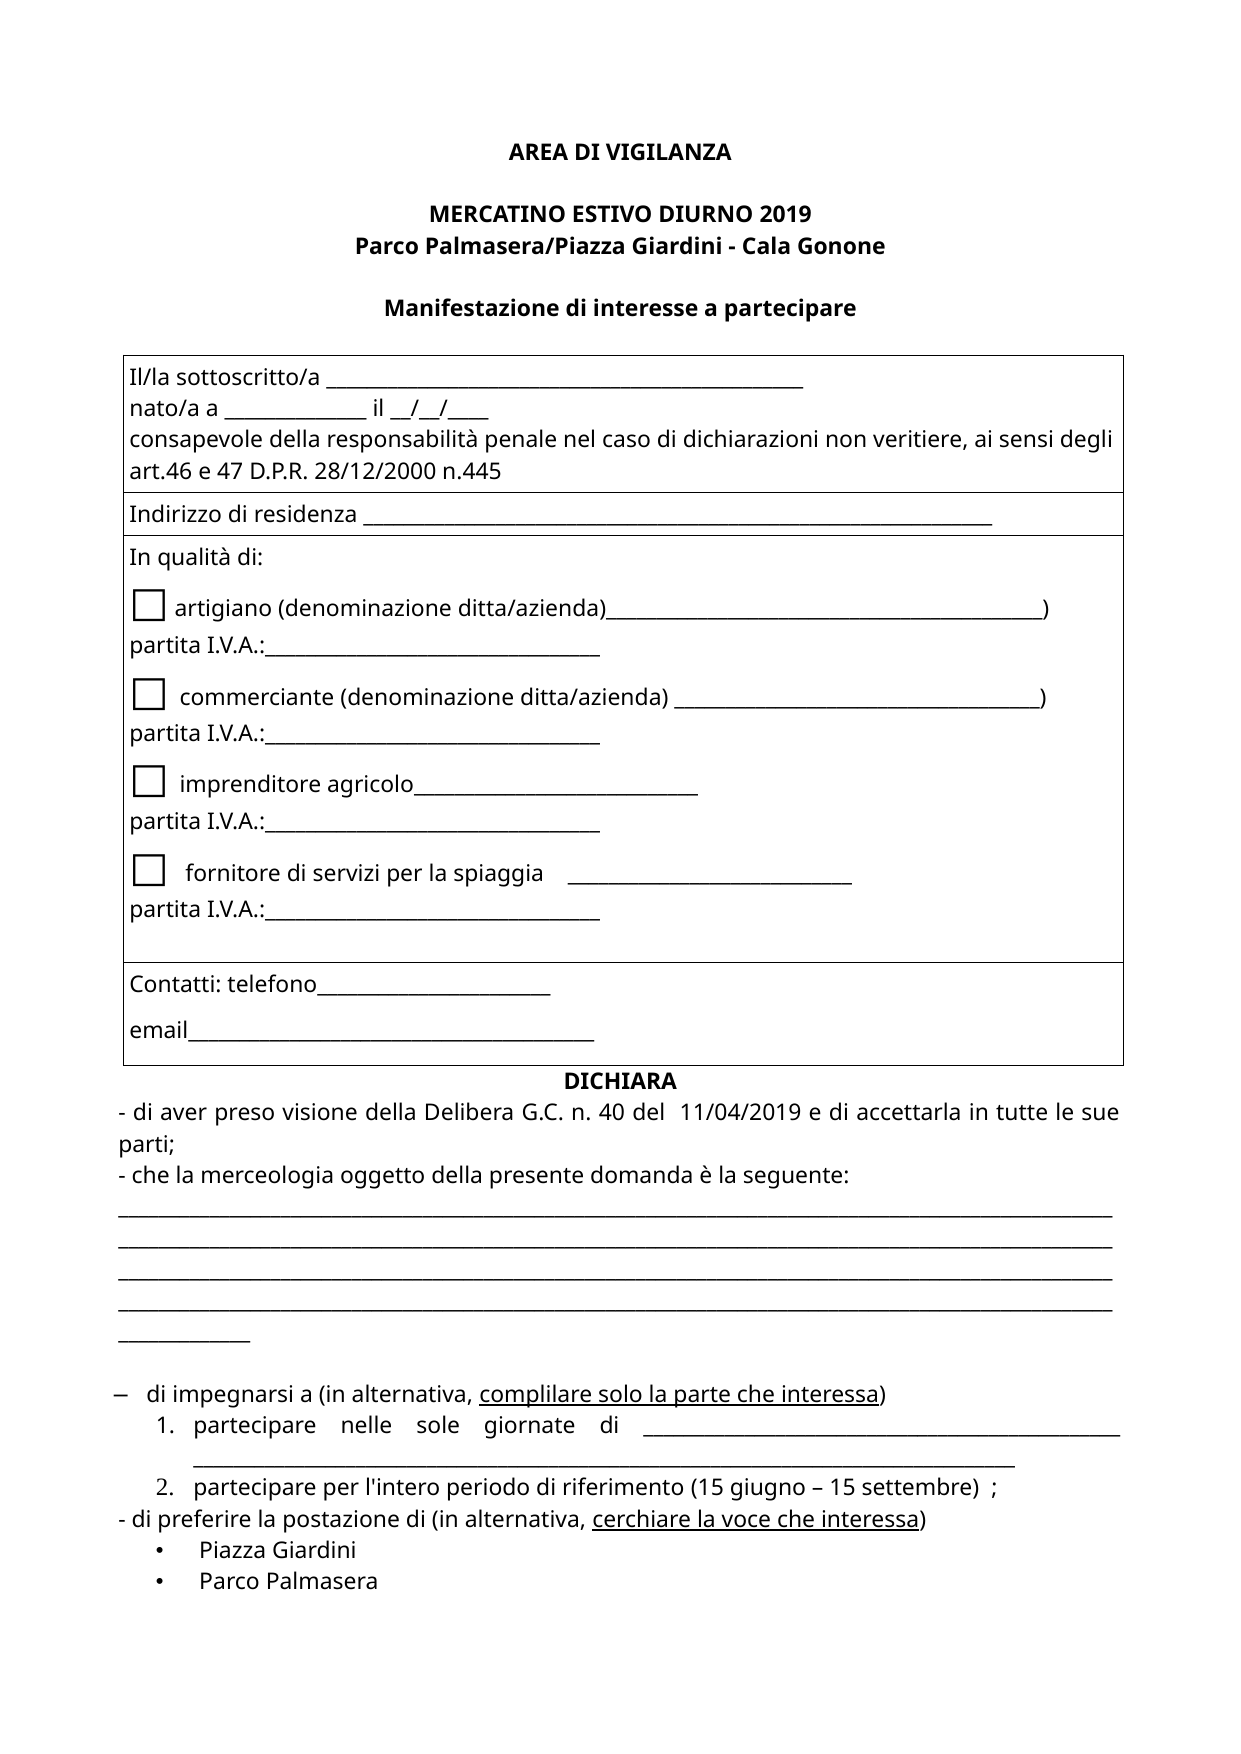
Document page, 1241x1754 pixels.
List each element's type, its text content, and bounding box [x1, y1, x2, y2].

text Parco Palmasera/Piazza Giardini - Cala Gonone [118, 229, 1122, 261]
list di impegnarsi a (in alternativa, complilare solo la parte che interessa) [113, 1378, 1122, 1409]
text _____________________________________________________________________________________________________________________________________________________________________________________________________________________________________________________________________________________________________________________________________________________________________________________________________________________ [118, 1190, 1122, 1346]
text - di preferire la postazione di (in alternativa, cerchiare la voce che interessa) [118, 1503, 1122, 1534]
table_header Il/la sottoscritto/a _______________________________________________ nato/a a ______________ il __/__/____ consapevole della responsabilità penale nel caso di dichiarazioni non veritiere, ai sensi degli art.46 e 47 D.P.R. 28/12/2000 n.445 [124, 356, 1123, 492]
text - che la merceologia oggetto della presente domanda è la seguente: [118, 1159, 1122, 1190]
list partecipare nelle sole giornate di _______________________________________________ _________________________________________________________________________________ [156, 1409, 1122, 1471]
table_cell In qualità di: □ artigiano (denominazione ditta/azienda)___________________________________________) partita I.V.A.:_________________________________ □ commerciante (denominazione ditta/azienda) ____________________________________) partita I.V.A.:_________________________________ □ imprenditore agricolo____________________________ partita I.V.A.:_________________________________ □ fornitore di servizi per la spiaggia ____________________________ partita I.V.A.:_________________________________ [124, 536, 1123, 961]
text DICHIARA [118, 1065, 1122, 1096]
list Parco Palmasera [156, 1565, 1122, 1596]
text MERCATINO ESTIVO DIURNO 2019 [118, 198, 1122, 229]
text Manifestazione di interesse a partecipare [118, 292, 1122, 323]
table_cell Contatti: telefono_______________________ email________________________________________ [124, 963, 1123, 1064]
table_cell Indirizzo di residenza ______________________________________________________________ [124, 493, 1123, 535]
list Piazza Giardini [156, 1534, 1122, 1565]
text - di aver preso visione della Delibera G.C. n. 40 del 11/04/2019 e di accettarla in tutte le sue parti; [118, 1096, 1122, 1159]
list partecipare per l'intero periodo di riferimento (15 giugno – 15 settembre) ; [156, 1471, 1122, 1503]
text AREA DI VIGILANZA [118, 136, 1122, 167]
